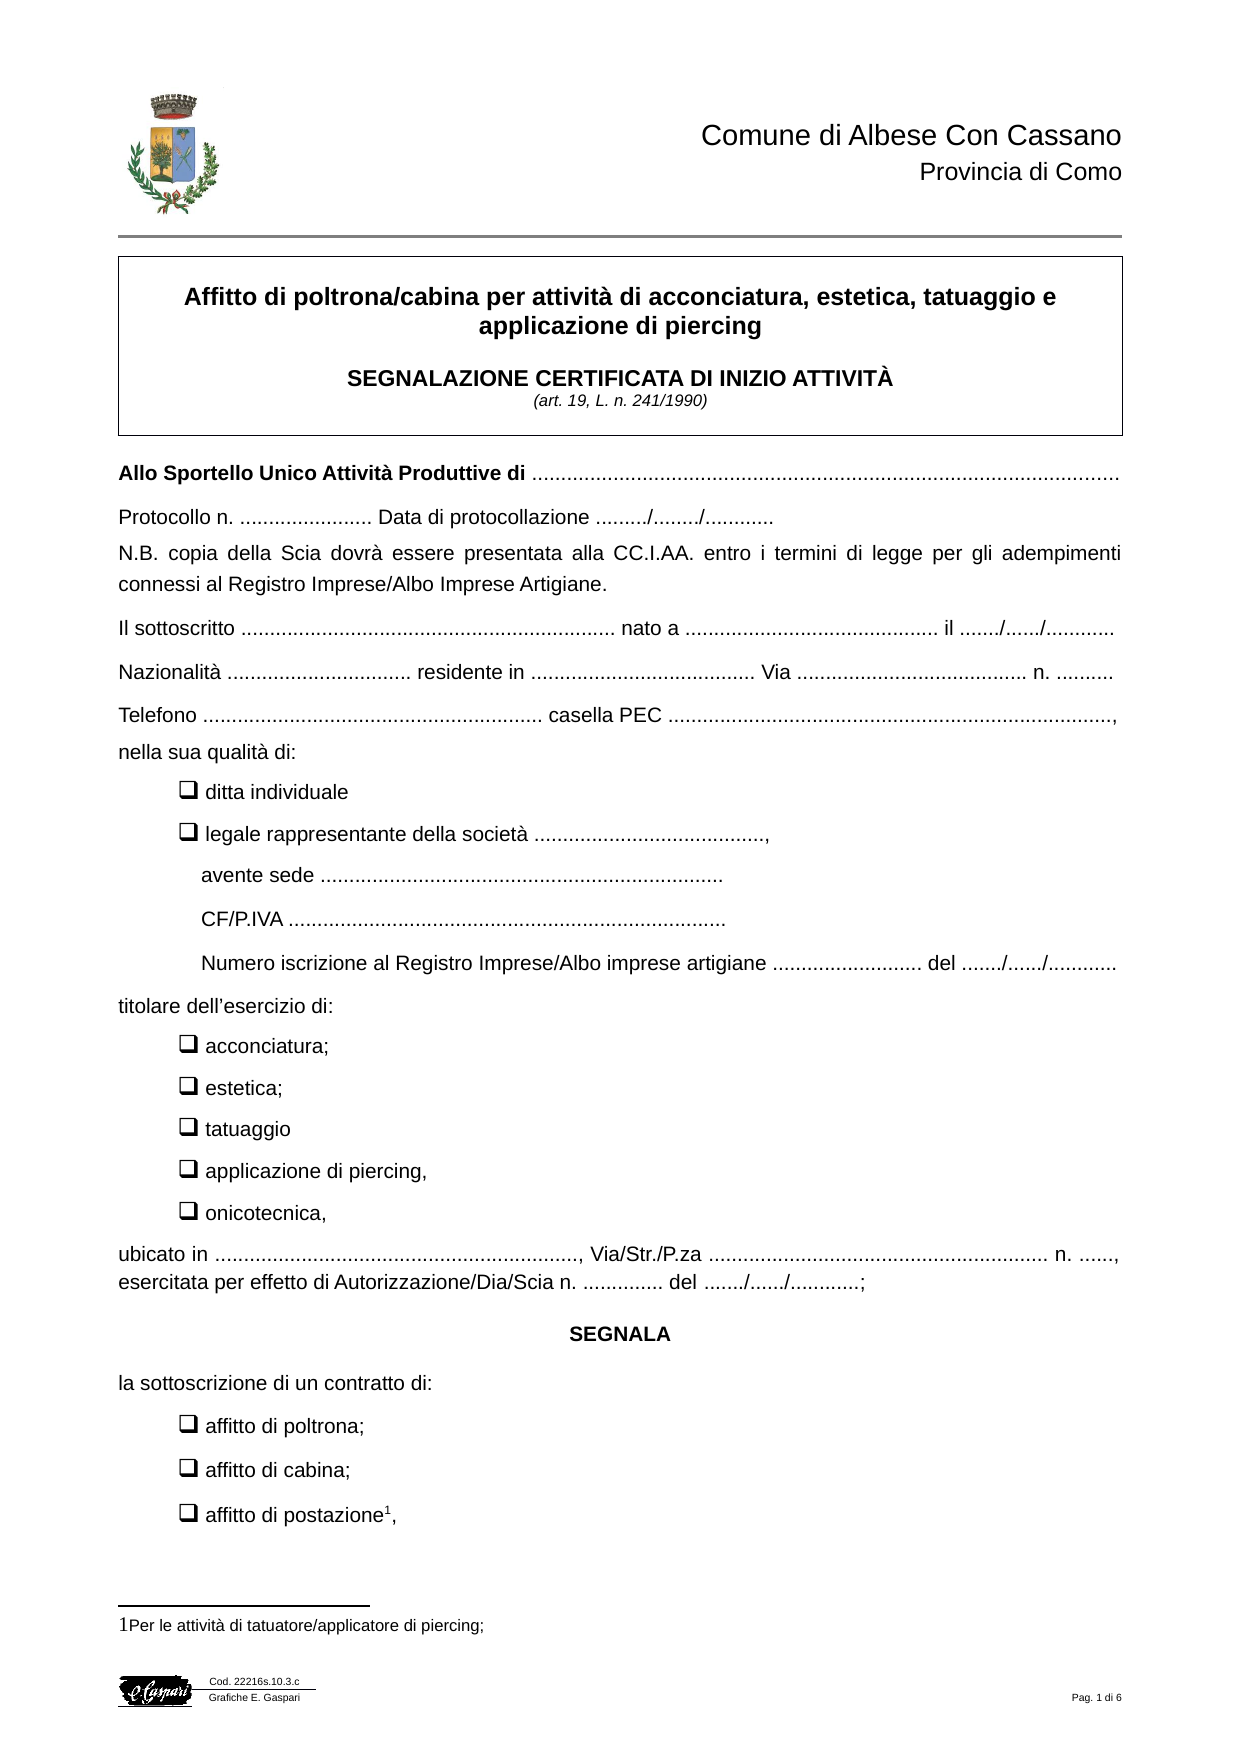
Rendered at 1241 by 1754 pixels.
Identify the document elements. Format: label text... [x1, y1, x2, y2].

text N.B. copia della Scia dovrà essere presentata alla CC.I.AA. entro i termini di legge per gli adempimenti connessi al Registro Imprese/Albo Imprese Artigiane. [118, 541, 1122, 596]
text  affitto di postazione, [177, 1503, 1122, 1528]
text  legale rappresentante della società ........................................, [177, 821, 1122, 846]
text Nazionalità ................................ residente in ....................................... Via ........................................ n. .......... [118, 659, 1122, 683]
picture [122, 185, 224, 219]
text la sottoscrizione di un contratto di: [118, 1371, 1122, 1395]
picture [122, 152, 224, 157]
text Numero iscrizione al Registro Imprese/Albo imprese artigiane .......................... del ......./....../............ [201, 950, 1122, 974]
text CF/P.IVA ............................................................................ [201, 907, 1122, 931]
text  affitto di poltrona; [177, 1414, 1122, 1439]
text SEGNALA [118, 1322, 1122, 1346]
text Provincia di Como [118, 157, 1122, 185]
text  acconciatura; [177, 1034, 1122, 1059]
text Per le attività di tatuatore/applicatore di piercing; [118, 1612, 1122, 1636]
text Il sottoscritto ................................................................. nato a ............................................ il ......./....../............ [118, 616, 1122, 640]
text avente sede ...................................................................... [201, 863, 1122, 887]
picture [118, 1674, 192, 1706]
text Comune di Albese Con Cassano [118, 118, 1122, 152]
text Protocollo n. ....................... Data di protocollazione ........./......../............ [118, 505, 1122, 529]
text titolare dell’esercizio di: [118, 994, 1122, 1018]
text  applicazione di piercing, [177, 1159, 1122, 1184]
picture [122, 87, 224, 118]
text Telefono ........................................................... casella PEC ............................................................................., [118, 703, 1122, 727]
text  tatuaggio [177, 1117, 1122, 1142]
table_header Affitto di poltrona/cabina per attività di acconciatura, estetica, tatuaggio e applicazione di piercing SEGNALAZIONE CERTIFICATA DI INIZIO ATTIVITÀ (art. 19, L. n. 241/1990) [119, 257, 1122, 435]
text ubicato in ..............................................................., Via/Str./P.za ........................................................... n. ......, esercitata per effetto di Autorizzazione/Dia/Scia n. .............. del ......./....../............; [118, 1242, 1122, 1294]
text  onicotecnica, [177, 1201, 1122, 1226]
text  ditta individuale [177, 780, 1122, 805]
text  estetica; [177, 1076, 1122, 1101]
text  affitto di cabina; [177, 1458, 1122, 1483]
text nella sua qualità di: [118, 740, 1122, 764]
text Allo Sportello Unico Attività Produttive di [118, 461, 1122, 485]
